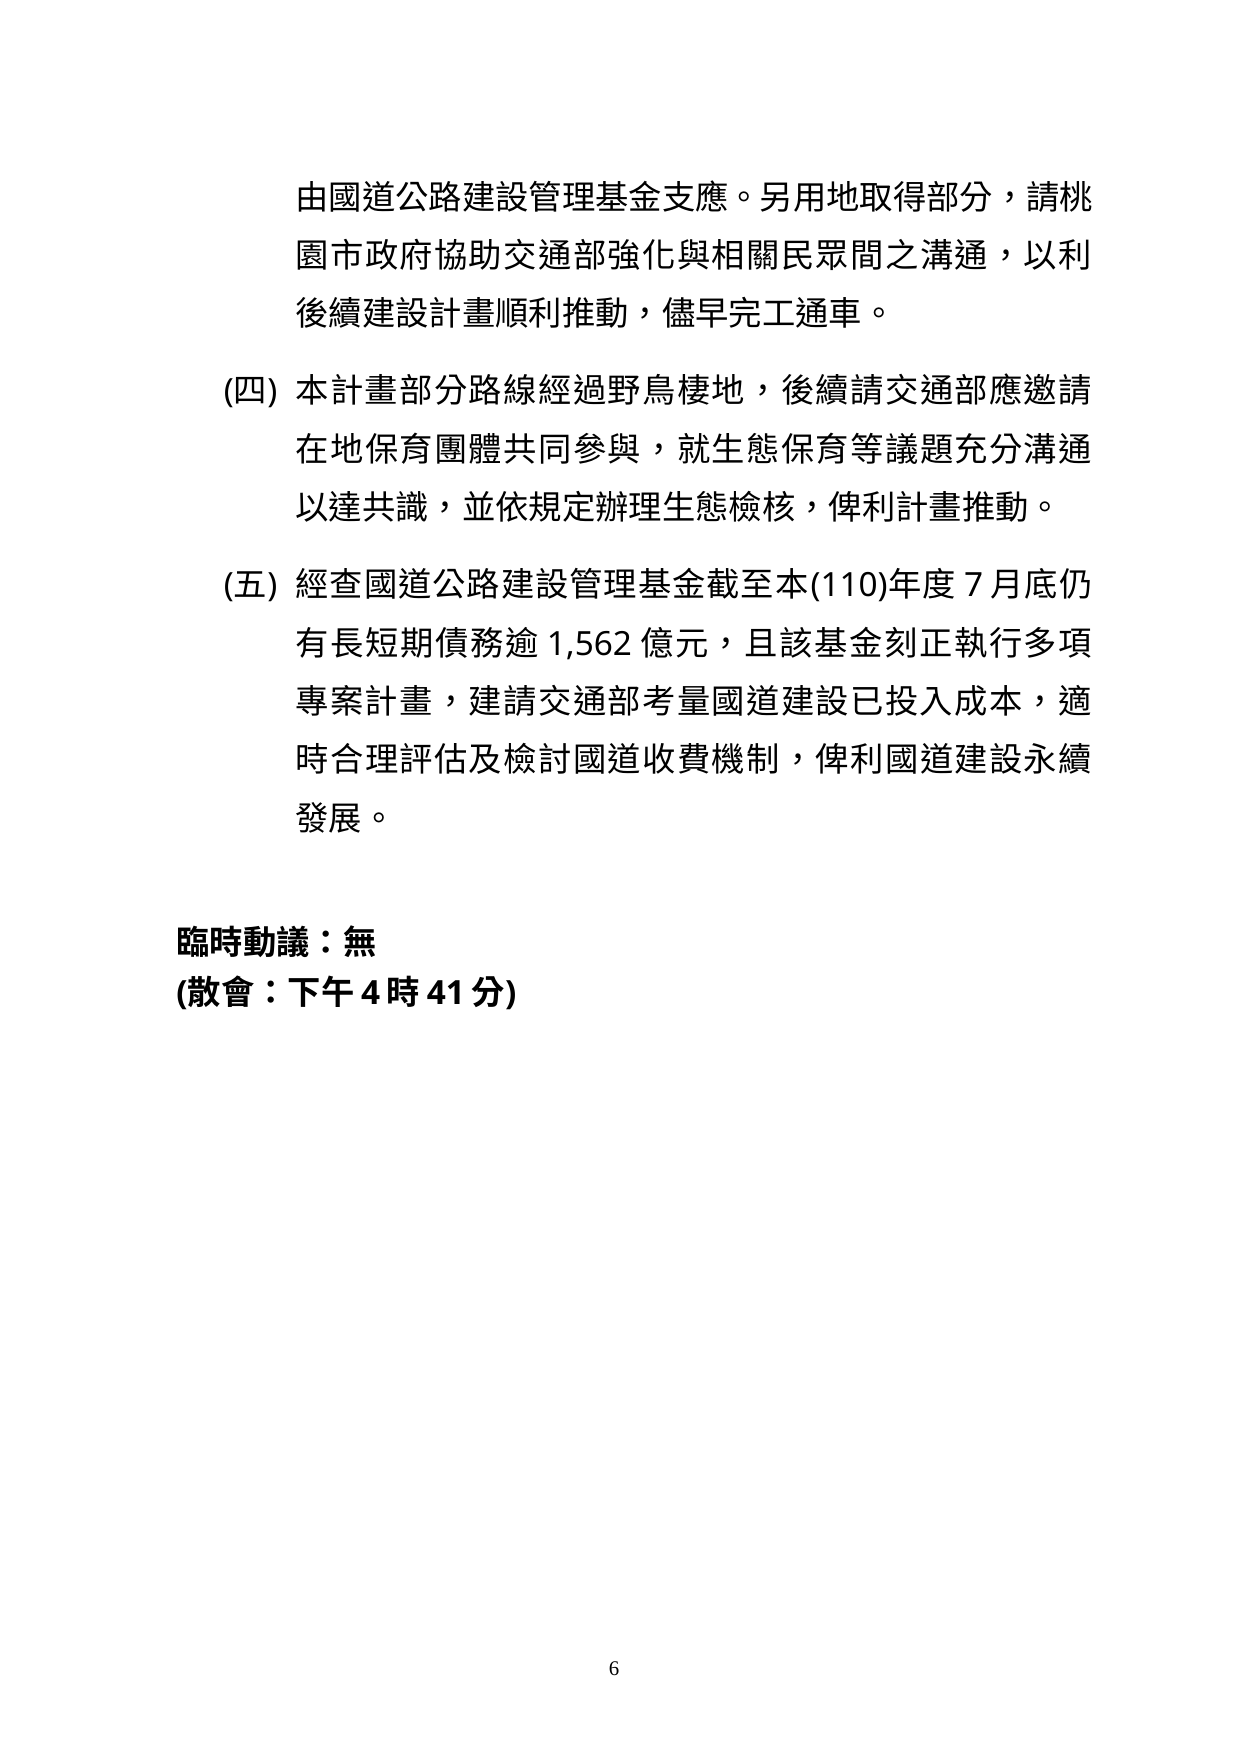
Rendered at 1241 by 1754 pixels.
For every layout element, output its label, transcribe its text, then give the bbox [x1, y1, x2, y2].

list 經查國道公路建設管理基金截至本(110)年度7月底仍有長短期債務逾1,562億元，且該基金刻正執行多項專案計畫，建請交通部考量國道建設已投入成本，適時合理評估及檢討國道收費機制，俾利國道建設永續發展。 [224, 550, 1093, 842]
list 由國道公路建設管理基金支應。另用地取得部分，請桃園市政府協助交通部強化與相關民眾間之溝通，以利後續建設計畫順利推動，儘早完工通車。 [224, 162, 1093, 337]
text (散會：下午4時41分) [176, 964, 1093, 1014]
list 本計畫部分路線經過野鳥棲地，後續請交通部應邀請在地保育團體共同參與，就生態保育等議題充分溝通以達共識，並依規定辦理生態檢核，俾利計畫推動。 [224, 356, 1093, 531]
text 臨時動議：無 [176, 914, 1093, 964]
